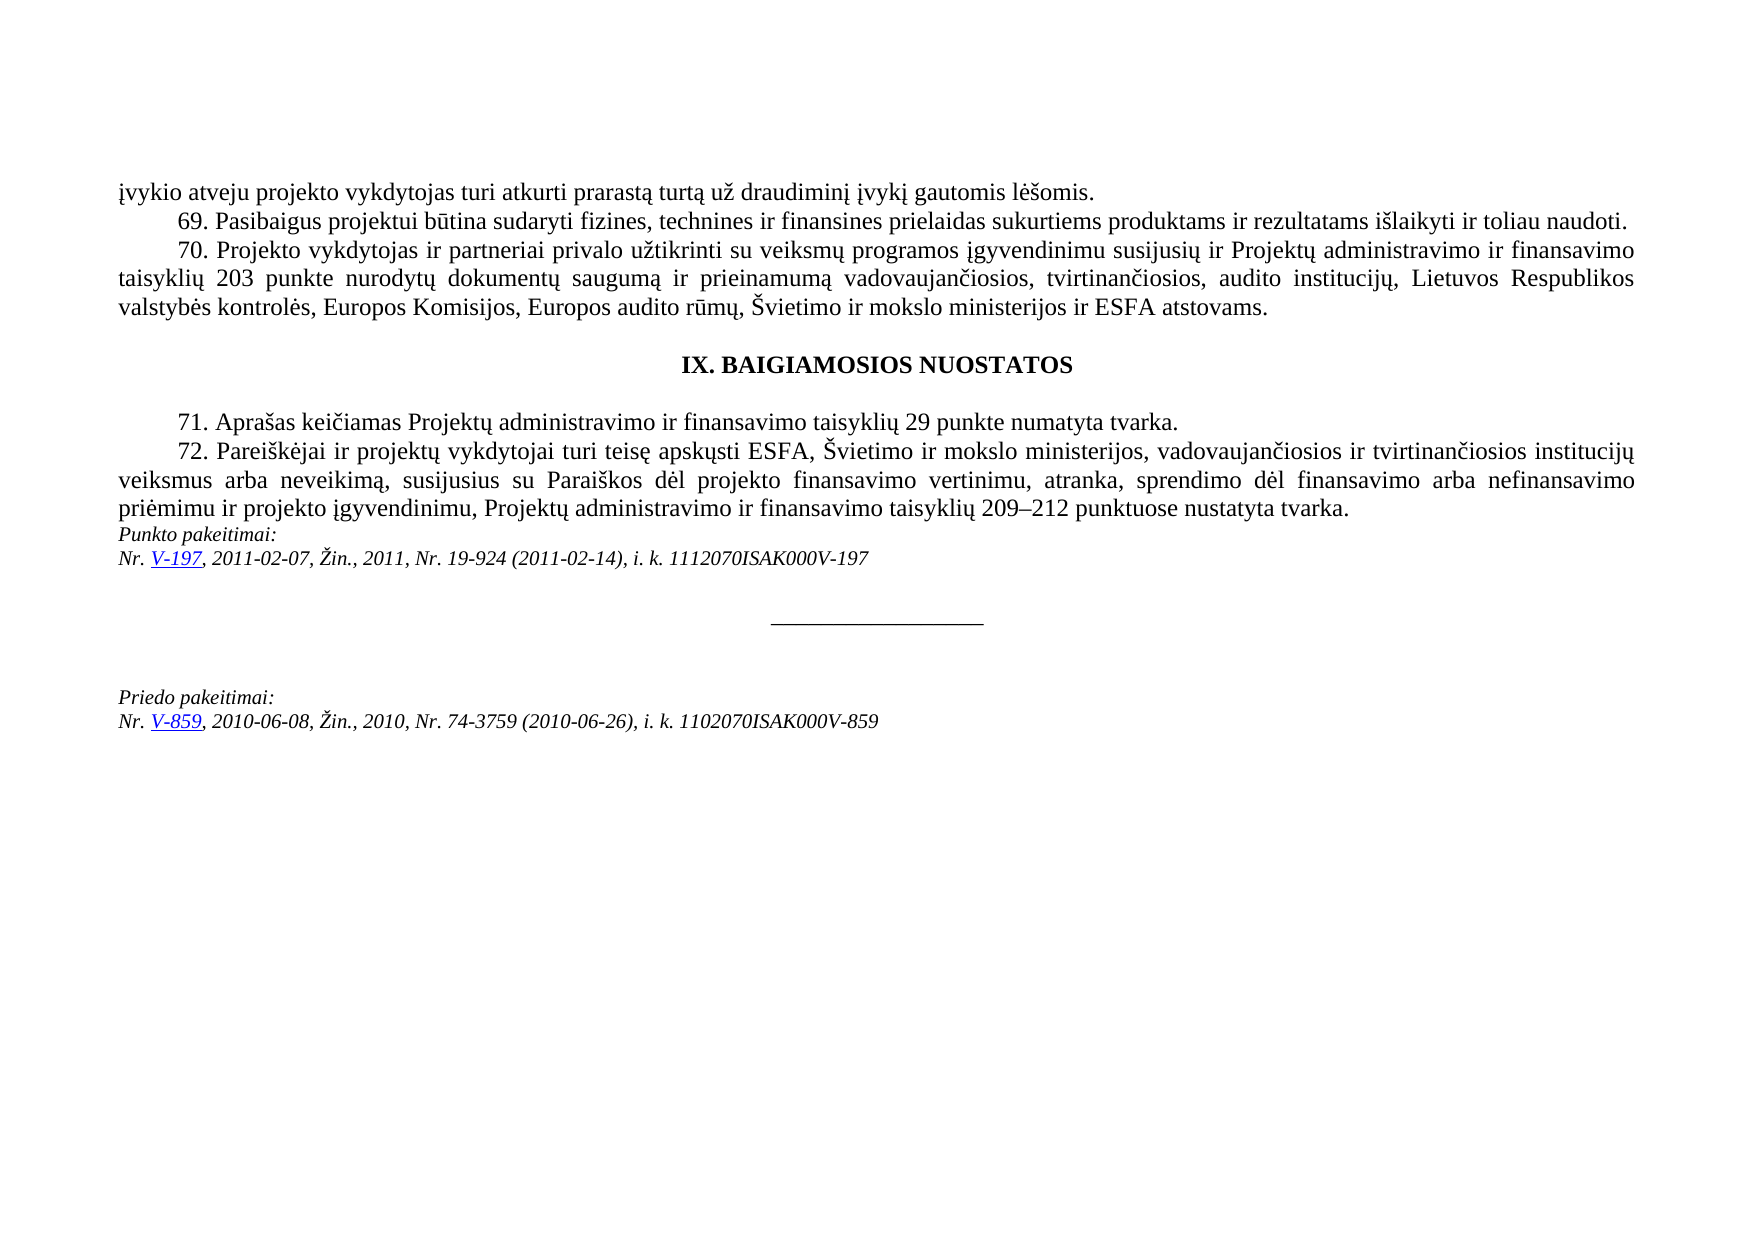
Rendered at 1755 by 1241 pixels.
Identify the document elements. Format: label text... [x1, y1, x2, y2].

text įvykio atveju projekto vykdytojas turi atkurti prarastą turtą už draudiminį įvykį gautomis lėšomis. [118, 177, 1636, 206]
text IX. BAIGIAMOSIOS NUOSTATOS [118, 350, 1636, 378]
text 72. Pareiškėjai ir projektų vykdytojai turi teisę apskųsti ESFA, Švietimo ir mokslo ministerijos, vadovaujančiosios ir tvirtinančiosios institucijų veiksmus arba neveikimą, susijusius su Paraiškos dėl projekto finansavimo vertinimu, atranka, sprendimo dėl finansavimo arba nefinansavimo priėmimu ir projekto įgyvendinimu, Projektų administravimo ir finansavimo taisyklių 209–212 punktuose nustatyta tvarka. [118, 436, 1636, 522]
text Priedo pakeitimai: [118, 685, 1636, 709]
text _________________ [118, 599, 1636, 628]
text 71. Aprašas keičiamas Projektų administravimo ir finansavimo taisyklių 29 punkte numatyta tvarka. [118, 407, 1636, 436]
text 70. Projekto vykdytojas ir partneriai privalo užtikrinti su veiksmų programos įgyvendinimu susijusių ir Projektų administravimo ir finansavimo taisyklių 203 punkte nurodytų dokumentų saugumą ir prieinamumą vadovaujančiosios, tvirtinančiosios, audito institucijų, Lietuvos Respublikos valstybės kontrolės, Europos Komisijos, Europos audito rūmų, Švietimo ir mokslo ministerijos ir ESFA atstovams. [118, 235, 1636, 321]
text Nr. V-859, 2010-06-08, Žin., 2010, Nr. 74-3759 (2010-06-26), i. k. 1102070ISAK000V-859 [118, 709, 1636, 733]
text 69. Pasibaigus projektui būtina sudaryti fizines, technines ir finansines prielaidas sukurtiems produktams ir rezultatams išlaikyti ir toliau naudoti. [118, 206, 1636, 235]
text Punkto pakeitimai: [118, 522, 1636, 546]
text Nr. V-197, 2011-02-07, Žin., 2011, Nr. 19-924 (2011-02-14), i. k. 1112070ISAK000V-197 [118, 546, 1636, 570]
